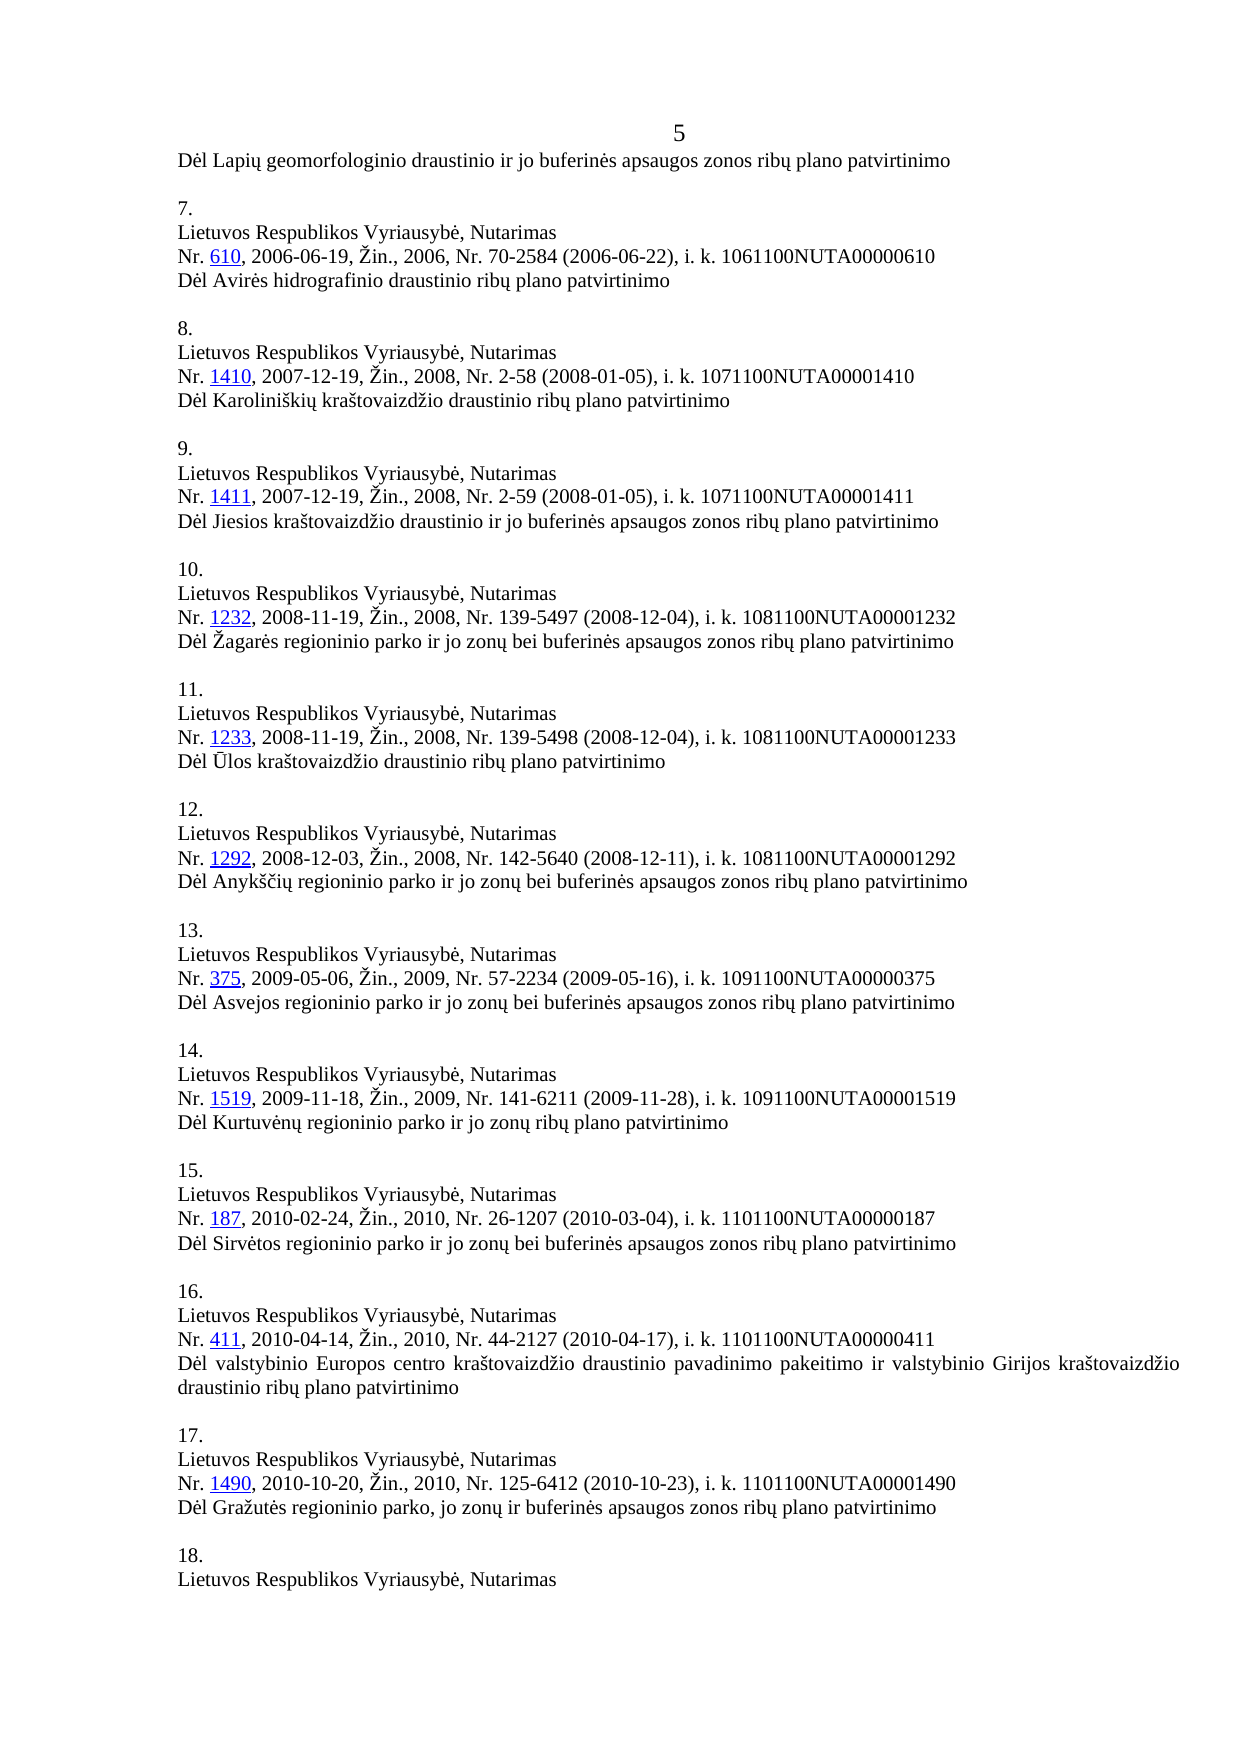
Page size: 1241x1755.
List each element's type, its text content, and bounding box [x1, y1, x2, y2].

text Nr. 411, 2010-04-14, Žin., 2010, Nr. 44-2127 (2010-04-17), i. k. 1101100NUTA00000411 [177, 1327, 1181, 1351]
text 17. [177, 1423, 1181, 1447]
text Dėl Anykščių regioninio parko ir jo zonų bei buferinės apsaugos zonos ribų plano patvirtinimo [177, 869, 1181, 893]
text Dėl Avirės hidrografinio draustinio ribų plano patvirtinimo [177, 268, 1181, 292]
text Dėl Gražutės regioninio parko, jo zonų ir buferinės apsaugos zonos ribų plano patvirtinimo [177, 1495, 1181, 1519]
text Lietuvos Respublikos Vyriausybė, Nutarimas [177, 220, 1181, 244]
text Nr. 1410, 2007-12-19, Žin., 2008, Nr. 2-58 (2008-01-05), i. k. 1071100NUTA00001410 [177, 364, 1181, 388]
text 9. [177, 436, 1181, 460]
text Dėl Sirvėtos regioninio parko ir jo zonų bei buferinės apsaugos zonos ribų plano patvirtinimo [177, 1230, 1181, 1254]
text Nr. 1519, 2009-11-18, Žin., 2009, Nr. 141-6211 (2009-11-28), i. k. 1091100NUTA00001519 [177, 1086, 1181, 1110]
text Nr. 610, 2006-06-19, Žin., 2006, Nr. 70-2584 (2006-06-22), i. k. 1061100NUTA00000610 [177, 244, 1181, 268]
text Dėl Lapių geomorfologinio draustinio ir jo buferinės apsaugos zonos ribų plano patvirtinimo [177, 148, 1181, 172]
text Dėl Žagarės regioninio parko ir jo zonų bei buferinės apsaugos zonos ribų plano patvirtinimo [177, 629, 1181, 653]
text Dėl Asvejos regioninio parko ir jo zonų bei buferinės apsaugos zonos ribų plano patvirtinimo [177, 990, 1181, 1014]
text 14. [177, 1038, 1181, 1062]
text Dėl valstybinio Europos centro kraštovaizdžio draustinio pavadinimo pakeitimo ir valstybinio Girijos kraštovaizdžio draustinio ribų plano patvirtinimo [177, 1351, 1181, 1399]
text Dėl Kurtuvėnų regioninio parko ir jo zonų ribų plano patvirtinimo [177, 1110, 1181, 1134]
text 12. [177, 797, 1181, 821]
text 18. [177, 1543, 1181, 1567]
text Lietuvos Respublikos Vyriausybė, Nutarimas [177, 1062, 1181, 1086]
text 11. [177, 677, 1181, 701]
text Nr. 1233, 2008-11-19, Žin., 2008, Nr. 139-5498 (2008-12-04), i. k. 1081100NUTA00001233 [177, 725, 1181, 749]
text Lietuvos Respublikos Vyriausybė, Nutarimas [177, 942, 1181, 966]
text 10. [177, 557, 1181, 581]
text Lietuvos Respublikos Vyriausybė, Nutarimas [177, 1303, 1181, 1327]
text 8. [177, 316, 1181, 340]
text Lietuvos Respublikos Vyriausybė, Nutarimas [177, 340, 1181, 364]
text Lietuvos Respublikos Vyriausybė, Nutarimas [177, 1447, 1181, 1471]
text Nr. 187, 2010-02-24, Žin., 2010, Nr. 26-1207 (2010-03-04), i. k. 1101100NUTA00000187 [177, 1206, 1181, 1230]
text Lietuvos Respublikos Vyriausybė, Nutarimas [177, 581, 1181, 605]
text Dėl Karoliniškių kraštovaizdžio draustinio ribų plano patvirtinimo [177, 388, 1181, 412]
text 13. [177, 918, 1181, 942]
text Nr. 1232, 2008-11-19, Žin., 2008, Nr. 139-5497 (2008-12-04), i. k. 1081100NUTA00001232 [177, 605, 1181, 629]
text Lietuvos Respublikos Vyriausybė, Nutarimas [177, 1182, 1181, 1206]
text Lietuvos Respublikos Vyriausybė, Nutarimas [177, 701, 1181, 725]
text Lietuvos Respublikos Vyriausybė, Nutarimas [177, 1567, 1181, 1591]
text Nr. 375, 2009-05-06, Žin., 2009, Nr. 57-2234 (2009-05-16), i. k. 1091100NUTA00000375 [177, 966, 1181, 990]
text Dėl Jiesios kraštovaizdžio draustinio ir jo buferinės apsaugos zonos ribų plano patvirtinimo [177, 508, 1181, 533]
text Lietuvos Respublikos Vyriausybė, Nutarimas [177, 821, 1181, 845]
text Nr. 1490, 2010-10-20, Žin., 2010, Nr. 125-6412 (2010-10-23), i. k. 1101100NUTA00001490 [177, 1471, 1181, 1495]
text 16. [177, 1278, 1181, 1303]
text 7. [177, 196, 1181, 220]
text 15. [177, 1158, 1181, 1182]
text Lietuvos Respublikos Vyriausybė, Nutarimas [177, 460, 1181, 484]
text Dėl Ūlos kraštovaizdžio draustinio ribų plano patvirtinimo [177, 749, 1181, 773]
text Nr. 1292, 2008-12-03, Žin., 2008, Nr. 142-5640 (2008-12-11), i. k. 1081100NUTA00001292 [177, 845, 1181, 869]
text Nr. 1411, 2007-12-19, Žin., 2008, Nr. 2-59 (2008-01-05), i. k. 1071100NUTA00001411 [177, 484, 1181, 508]
